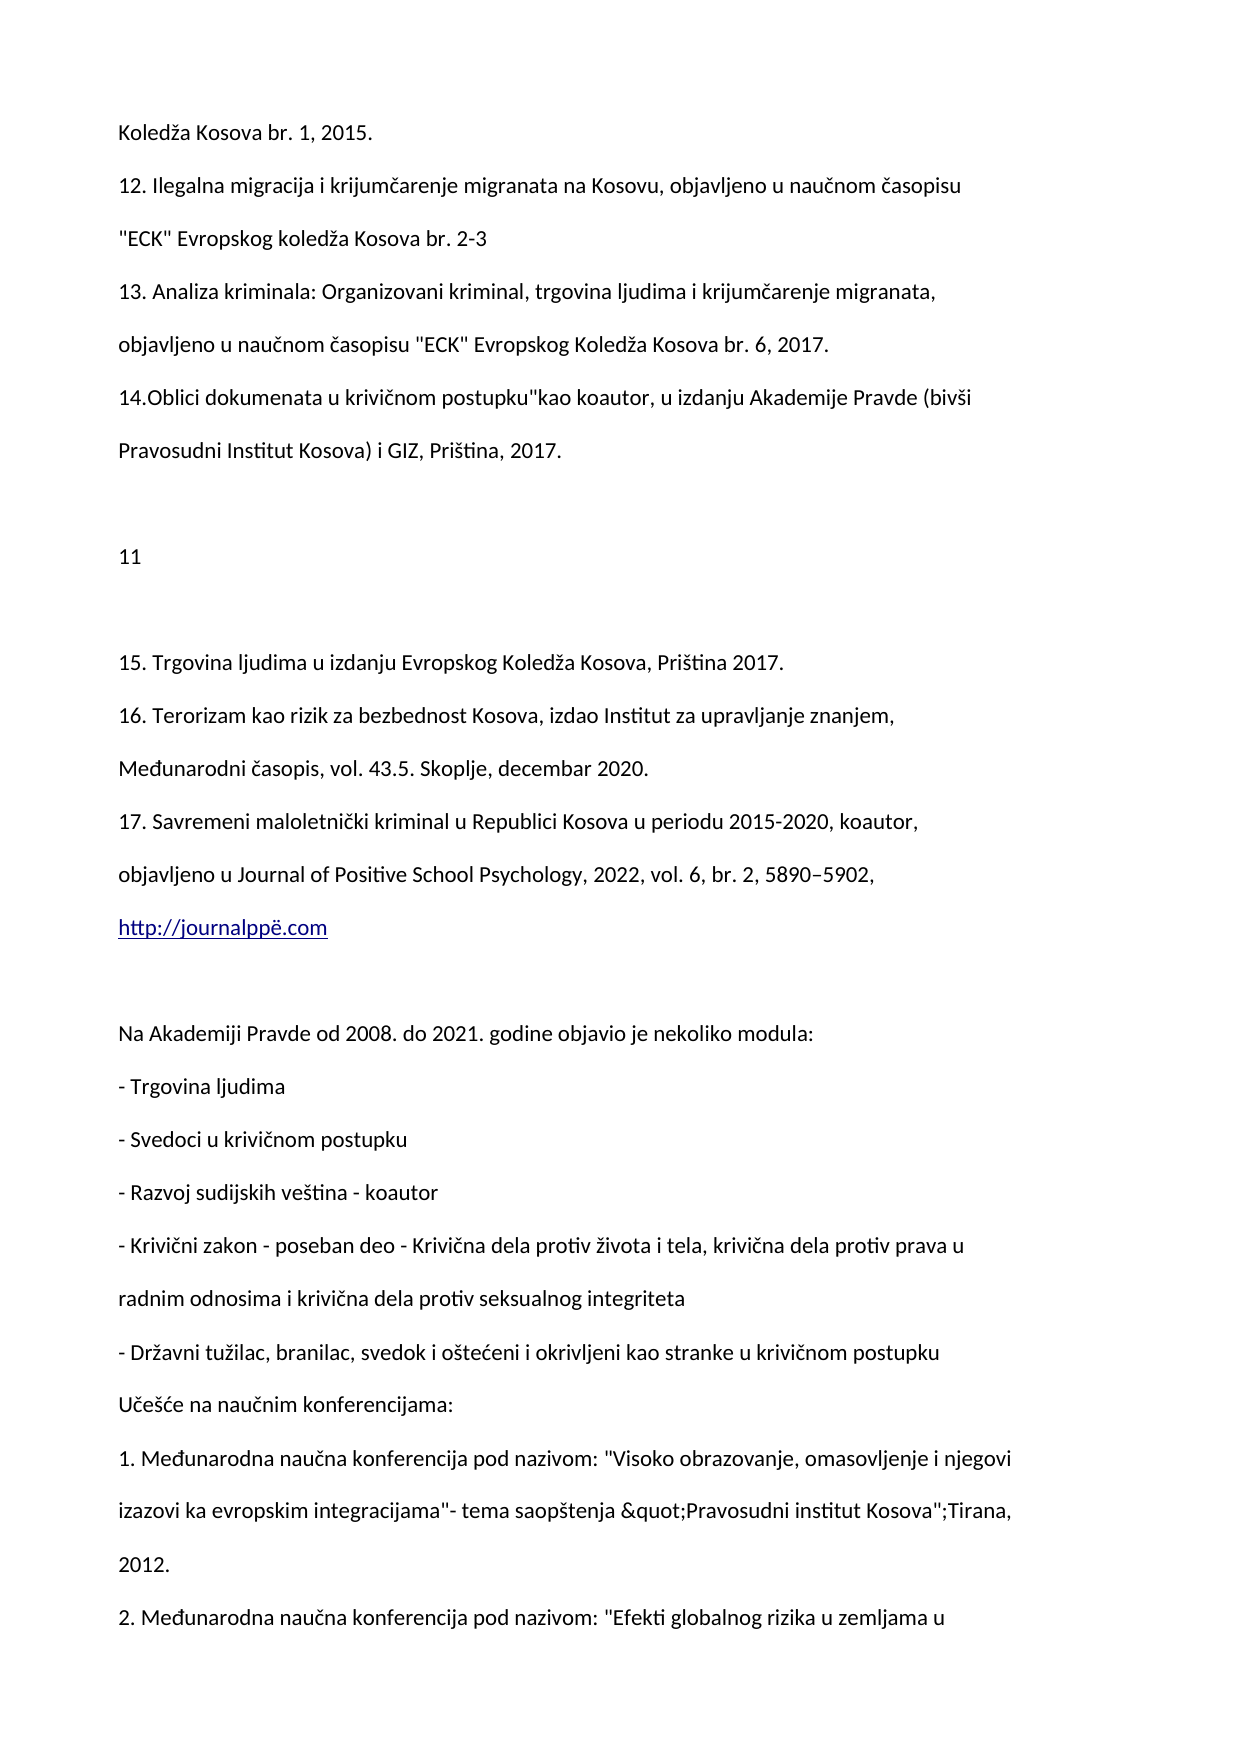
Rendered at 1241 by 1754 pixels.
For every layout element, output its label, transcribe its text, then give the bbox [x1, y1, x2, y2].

text Koledža Kosova br. 1, 2015. [118, 118, 1122, 146]
text 17. Savremeni maloletnički kriminal u Republici Kosova u periodu 2015-2020, koautor, [118, 807, 1122, 835]
text - Svedoci u krivičnom postupku [118, 1126, 1122, 1153]
text Učešće na naučnim konferencijama: [118, 1391, 1122, 1419]
text - Razvoj sudijskih veština - koautor [118, 1178, 1122, 1207]
text 15. Trgovina ljudima u izdanju Evropskog Koledža Kosova, Priština 2017. [118, 648, 1122, 676]
text 1. Međunarodna naučna konferencija pod nazivom: "Visoko obrazovanje, omasovljenje i njegovi [118, 1444, 1122, 1472]
text Pravosudni Institut Kosova) i GIZ, Priština, 2017. [118, 436, 1122, 464]
text 13. Analiza kriminala: Organizovani kriminal, trgovina ljudima i krijumčarenje migranata, [118, 277, 1122, 305]
text Međunarodni časopis, vol. 43.5. Skoplje, decembar 2020. [118, 754, 1122, 782]
text Na Akademiji Pravde od 2008. do 2021. godine objavio je nekoliko modula: [118, 1019, 1122, 1047]
text 2. Međunarodna naučna konferencija pod nazivom: "Efekti globalnog rizika u zemljama u [118, 1603, 1122, 1631]
text 14.Oblici dokumenata u krivičnom postupku"kao koautor, u izdanju Akademije Pravde (bivši [118, 383, 1122, 411]
text - Državni tužilac, branilac, svedok i oštećeni i okrivljeni kao stranke u krivičnom postupku [118, 1338, 1122, 1366]
text 12. Ilegalna migracija i krijumčarenje migranata na Kosovu, objavljeno u naučnom časopisu [118, 171, 1122, 199]
text http://journalppë.com [118, 913, 1122, 941]
text 2012. [118, 1550, 1122, 1578]
text "ECK" Evropskog koledža Kosova br. 2-3 [118, 224, 1122, 252]
text - Krivični zakon - poseban deo - Krivična dela protiv života i tela, krivična dela protiv prava u [118, 1232, 1122, 1259]
text radnim odnosima i krivična dela protiv seksualnog integriteta [118, 1284, 1122, 1313]
text objavljeno u naučnom časopisu "ECK" Evropskog Koledža Kosova br. 6, 2017. [118, 330, 1122, 358]
text - Trgovina ljudima [118, 1072, 1122, 1101]
text 16. Terorizam kao rizik za bezbednost Kosova, izdao Institut za upravljanje znanjem, [118, 701, 1122, 729]
text izazovi ka evropskim integracijama"- tema saopštenja &quot;Pravosudni institut Kosova";Tirana, [118, 1497, 1122, 1525]
text objavljeno u Journal of Positive School Psychology, 2022, vol. 6, br. 2, 5890–5902, [118, 860, 1122, 888]
text 11 [118, 542, 1122, 570]
